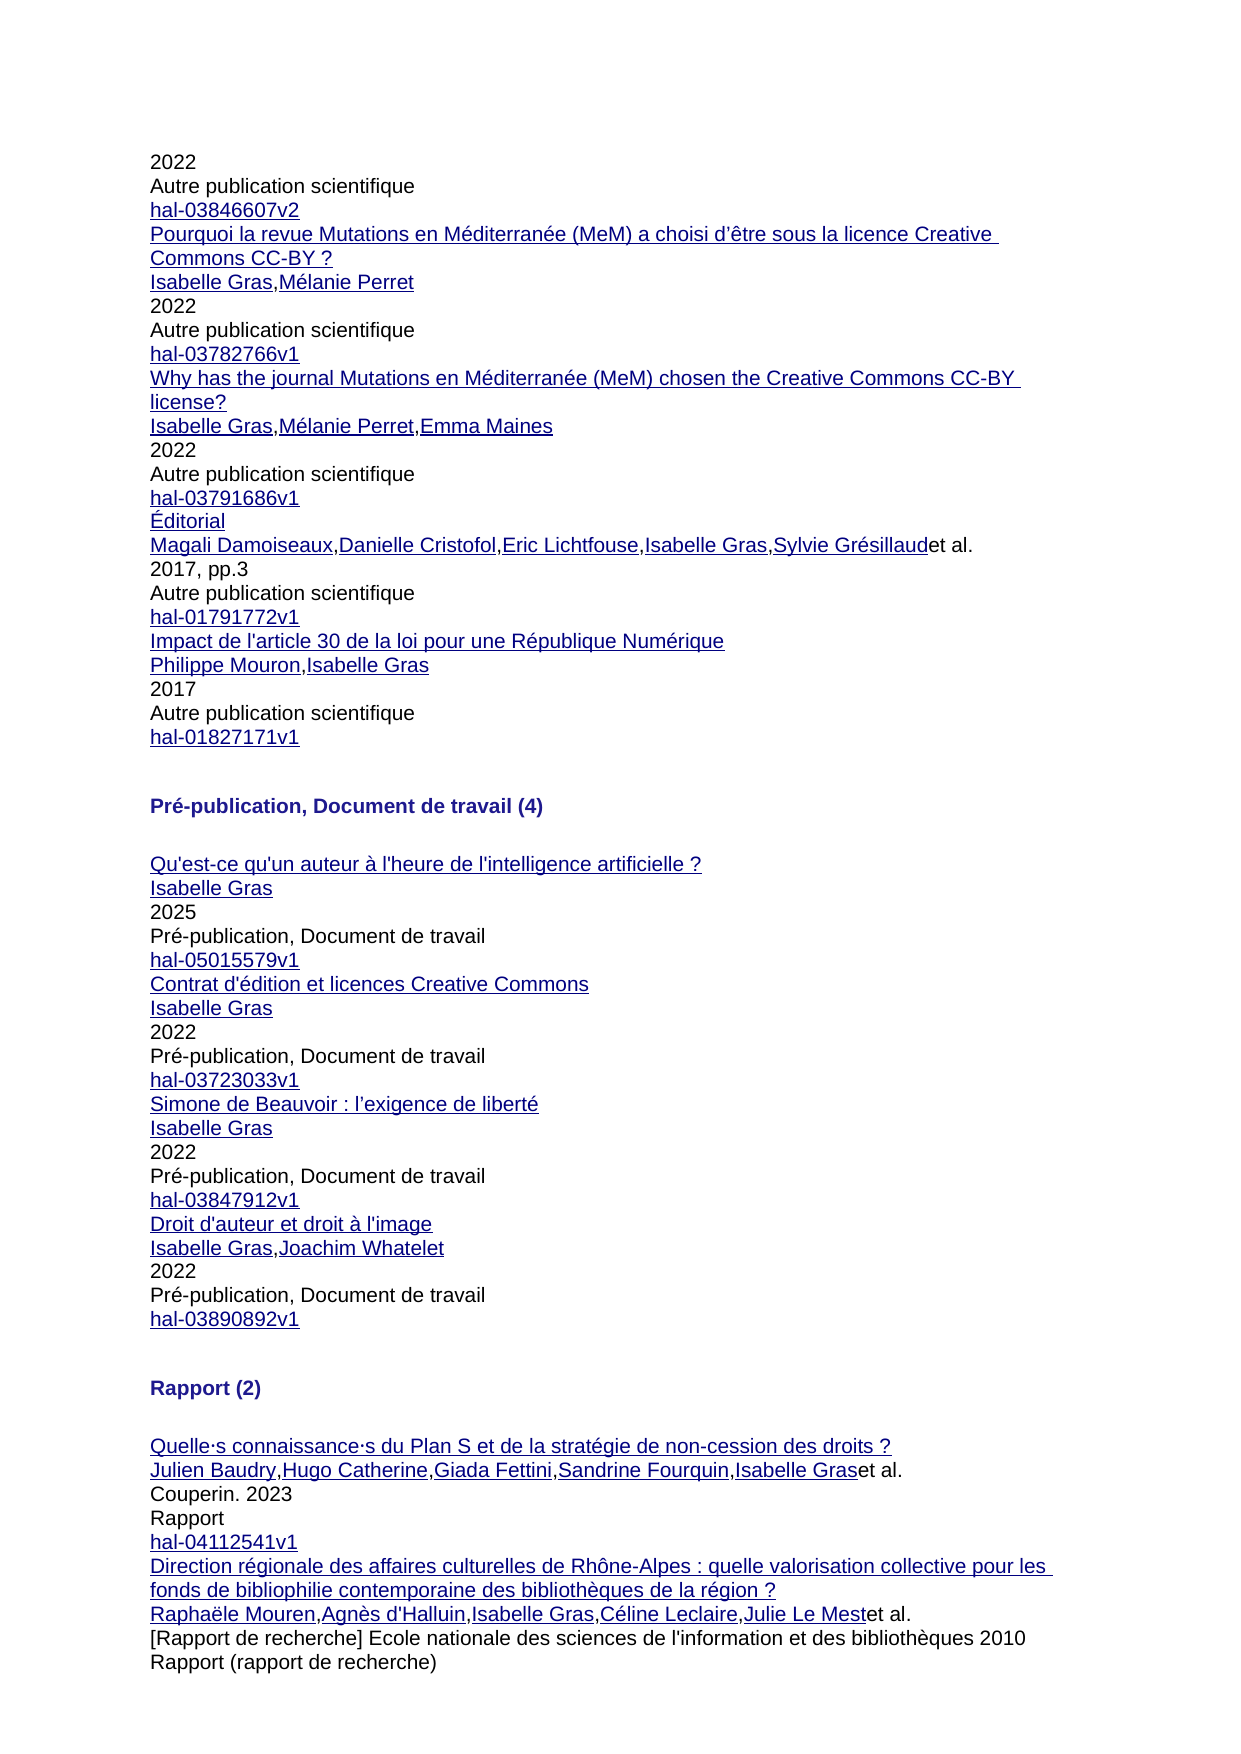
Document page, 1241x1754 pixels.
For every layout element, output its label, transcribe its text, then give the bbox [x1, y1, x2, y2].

table_cell Simone de Beauvoir : l’exigence de liberté Isabelle Gras 2022 Pré-publication, Document de travail hal-03847912v1 [150, 1092, 1090, 1211]
table_cell Contrat d'édition et licences Creative Commons Isabelle Gras 2022 Pré-publication, Document de travail hal-03723033v1 [150, 972, 1090, 1092]
table_cell Why has the journal Mutations en Méditerranée (MeM) chosen the Creative Commons CC-BY license? Isabelle Gras,Mélanie Perret,Emma Maines 2022 Autre publication scientifique hal-03791686v1 [150, 366, 1090, 509]
subtitle Pré-publication, Document de travail (4) [150, 794, 1090, 818]
subtitle Rapport (2) [150, 1376, 1090, 1400]
table_header Qu'est-ce qu'un auteur à l'heure de l'intelligence artificielle ? Isabelle Gras 2025 Pré-publication, Document de travail hal-05015579v1 [150, 852, 1090, 972]
table_cell Pourquoi la revue Mutations en Méditerranée (MeM) a choisi d’être sous la licence Creative Commons CC-BY ? Isabelle Gras,Mélanie Perret 2022 Autre publication scientifique hal-03782766v1 [150, 222, 1090, 366]
table_cell Droit d'auteur et droit à l'image Isabelle Gras,Joachim Whatelet 2022 Pré-publication, Document de travail hal-03890892v1 [150, 1211, 1090, 1331]
table_cell Impact de l'article 30 de la loi pour une République Numérique Philippe Mouron,Isabelle Gras 2017 Autre publication scientifique hal-01827171v1 [150, 629, 1090, 749]
table_cell Éditorial Magali Damoiseaux,Danielle Cristofol,Eric Lichtfouse,Isabelle Gras,Sylvie Grésillaudet al. 2017, pp.3 Autre publication scientifique hal-01791772v1 [150, 509, 1090, 629]
table_cell 2022 Autre publication scientifique hal-03846607v2 [150, 150, 1090, 222]
table_cell Direction régionale des affaires culturelles de Rhône-Alpes : quelle valorisation collective pour les fonds de bibliophilie contemporaine des bibliothèques de la région ? Raphaële Mouren,Agnès d'Halluin,Isabelle Gras,Céline Leclaire,Julie Le Mestet al. [Rapport de recherche] Ecole nationale des sciences de l'information et des bibliothèques 2010 Rapport (rapport de recherche) [150, 1554, 1090, 1674]
table_header Quelle⸱s connaissance⸱s du Plan S et de la stratégie de non-cession des droits ? Julien Baudry,Hugo Catherine,Giada Fettini,Sandrine Fourquin,Isabelle Graset al. Couperin. 2023 Rapport hal-04112541v1 [150, 1434, 1090, 1554]
